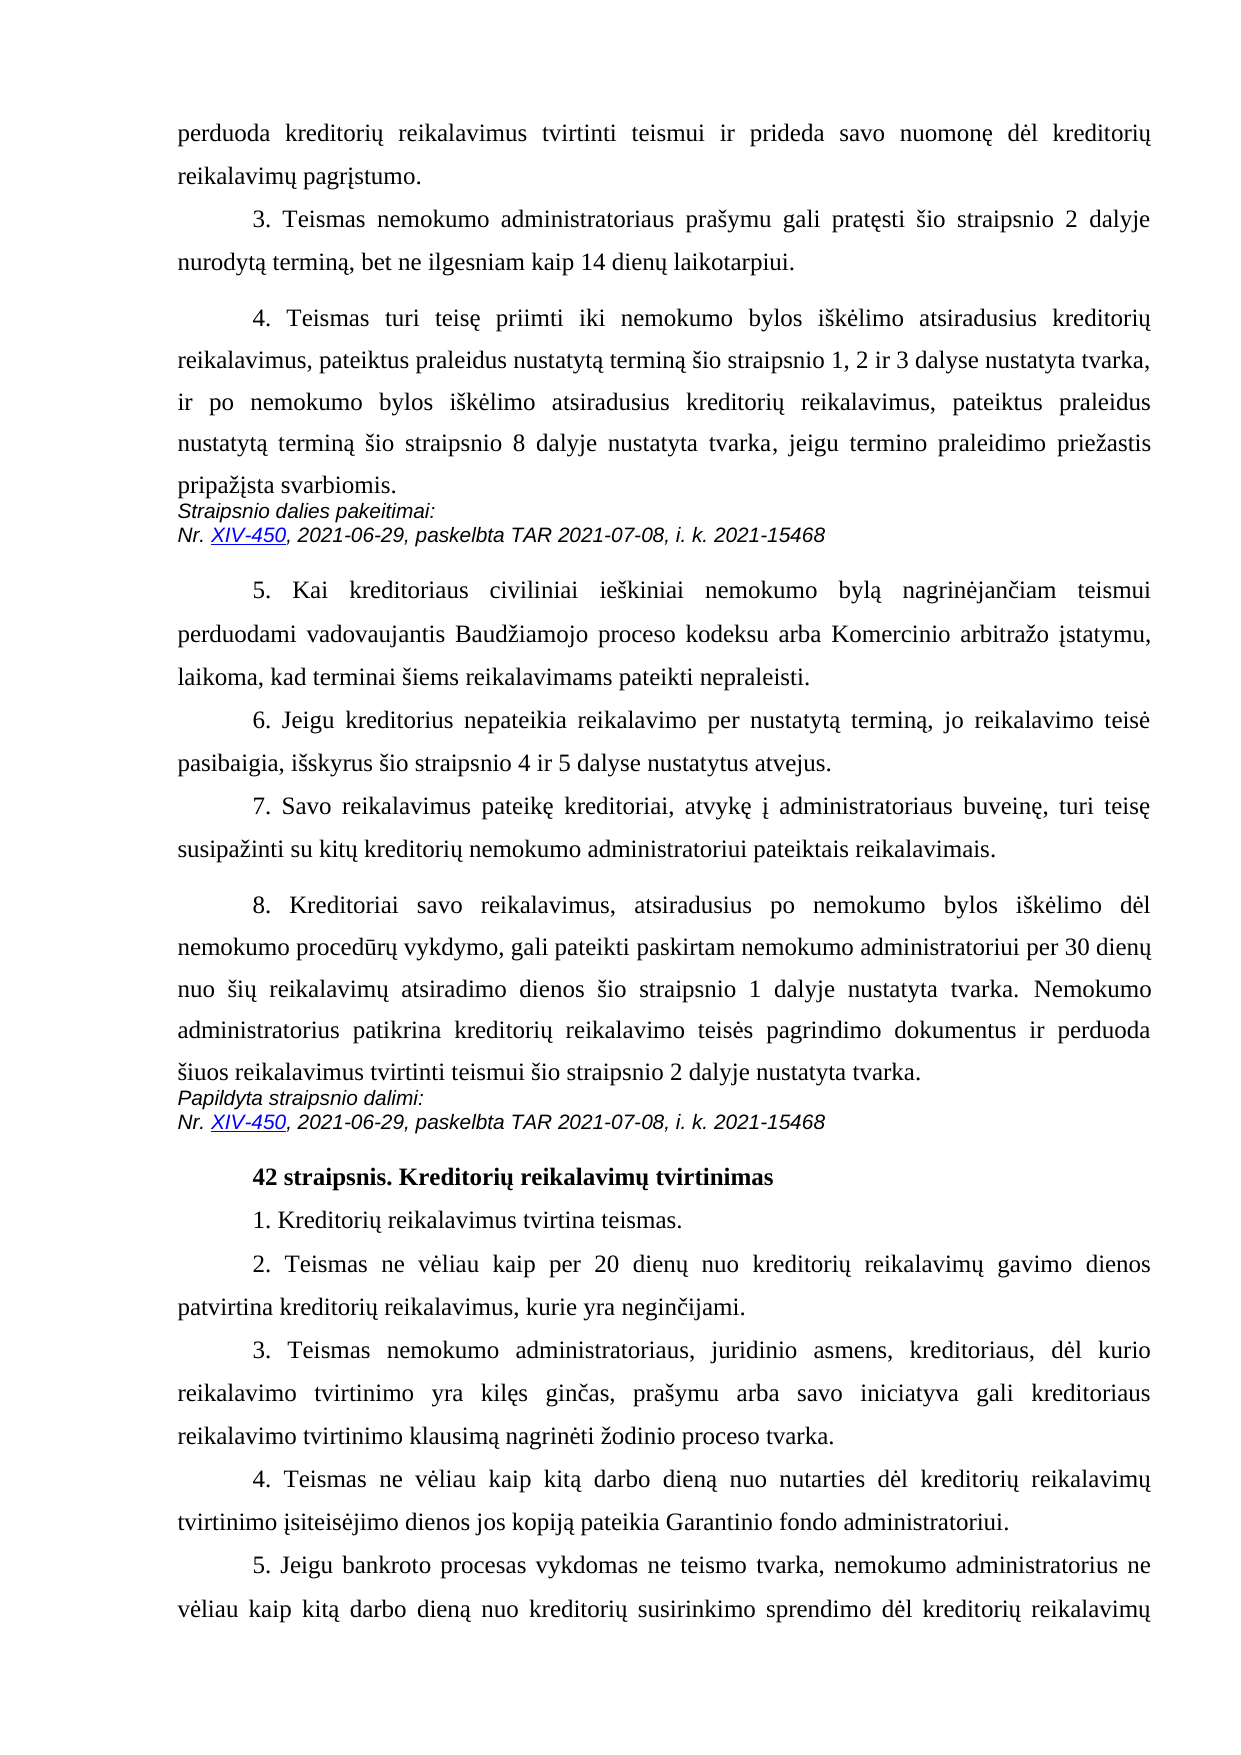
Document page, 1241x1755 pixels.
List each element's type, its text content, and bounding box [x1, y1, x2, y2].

text perduoda kreditorių reikalavimus tvirtinti teismui ir prideda savo nuomonę dėl kreditorių reikalavimų pagrįstumo. [177, 118, 1152, 190]
text Straipsnio dalies pakeitimai: [177, 499, 1152, 523]
text Papildyta straipsnio dalimi: [177, 1086, 1152, 1110]
text 4. Teismas ne vėliau kaip kitą darbo dieną nuo nutarties dėl kreditorių reikalavimų tvirtinimo įsiteisėjimo dienos jos kopiją pateikia Garantinio fondo administratoriui. [177, 1464, 1152, 1536]
text 1. Kreditorių reikalavimus tvirtina teismas. [177, 1206, 1152, 1234]
text 2. Teismas ne vėliau kaip per 20 dienų nuo kreditorių reikalavimų gavimo dienos patvirtina kreditorių reikalavimus, kurie yra neginčijami. [177, 1249, 1152, 1321]
text 5. Kai kreditoriaus civiliniai ieškiniai nemokumo bylą nagrinėjančiam teismui perduodami vadovaujantis Baudžiamojo proceso kodeksu arba Komercinio arbitražo įstatymu, laikoma, kad terminai šiems reikalavimams pateikti nepraleisti. [177, 576, 1152, 691]
text 42 straipsnis. Kreditorių reikalavimų tvirtinimas [177, 1162, 1152, 1191]
text Nr. XIV-450, 2021-06-29, paskelbta TAR 2021-07-08, i. k. 2021-15468 [177, 1110, 1152, 1134]
text 7. Savo reikalavimus pateikę kreditoriai, atvykę į administratoriaus buveinę, turi teisę susipažinti su kitų kreditorių nemokumo administratoriui pateiktais reikalavimais. [177, 791, 1152, 863]
text 8. Kreditoriai savo reikalavimus, atsiradusius po nemokumo bylos iškėlimo dėl nemokumo procedūrų vykdymo, gali pateikti paskirtam nemokumo administratoriui per 30 dienų nuo šių reikalavimų atsiradimo dienos šio straipsnio 1 dalyje nustatyta tvarka. Nemokumo administratorius patikrina kreditorių reikalavimo teisės pagrindimo dokumentus ir perduoda šiuos reikalavimus tvirtinti teismui šio straipsnio 2 dalyje nustatyta tvarka. [177, 877, 1152, 1086]
text 4. Teismas turi teisę priimti iki nemokumo bylos iškėlimo atsiradusius kreditorių reikalavimus, pateiktus praleidus nustatytą terminą šio straipsnio 1, 2 ir 3 dalyse nustatyta tvarka, ir po nemokumo bylos iškėlimo atsiradusius kreditorių reikalavimus, pateiktus praleidus nustatytą terminą šio straipsnio 8 dalyje nustatyta tvarka, jeigu termino praleidimo priežastis pripažįsta svarbiomis. [177, 291, 1152, 499]
text Nr. XIV-450, 2021-06-29, paskelbta TAR 2021-07-08, i. k. 2021-15468 [177, 523, 1152, 547]
text 6. Jeigu kreditorius nepateikia reikalavimo per nustatytą terminą, jo reikalavimo teisė pasibaigia, išskyrus šio straipsnio 4 ir 5 dalyse nustatytus atvejus. [177, 705, 1152, 777]
text 3. Teismas nemokumo administratoriaus, juridinio asmens, kreditoriaus, dėl kurio reikalavimo tvirtinimo yra kilęs ginčas, prašymu arba savo iniciatyva gali kreditoriaus reikalavimo tvirtinimo klausimą nagrinėti žodinio proceso tvarka. [177, 1335, 1152, 1450]
text 3. Teismas nemokumo administratoriaus prašymu gali pratęsti šio straipsnio 2 dalyje nurodytą terminą, bet ne ilgesniam kaip 14 dienų laikotarpiui. [177, 204, 1152, 276]
text 5. Jeigu bankroto procesas vykdomas ne teismo tvarka, nemokumo administratorius ne vėliau kaip kitą darbo dieną nuo kreditorių susirinkimo sprendimo dėl kreditorių reikalavimų [177, 1551, 1152, 1622]
